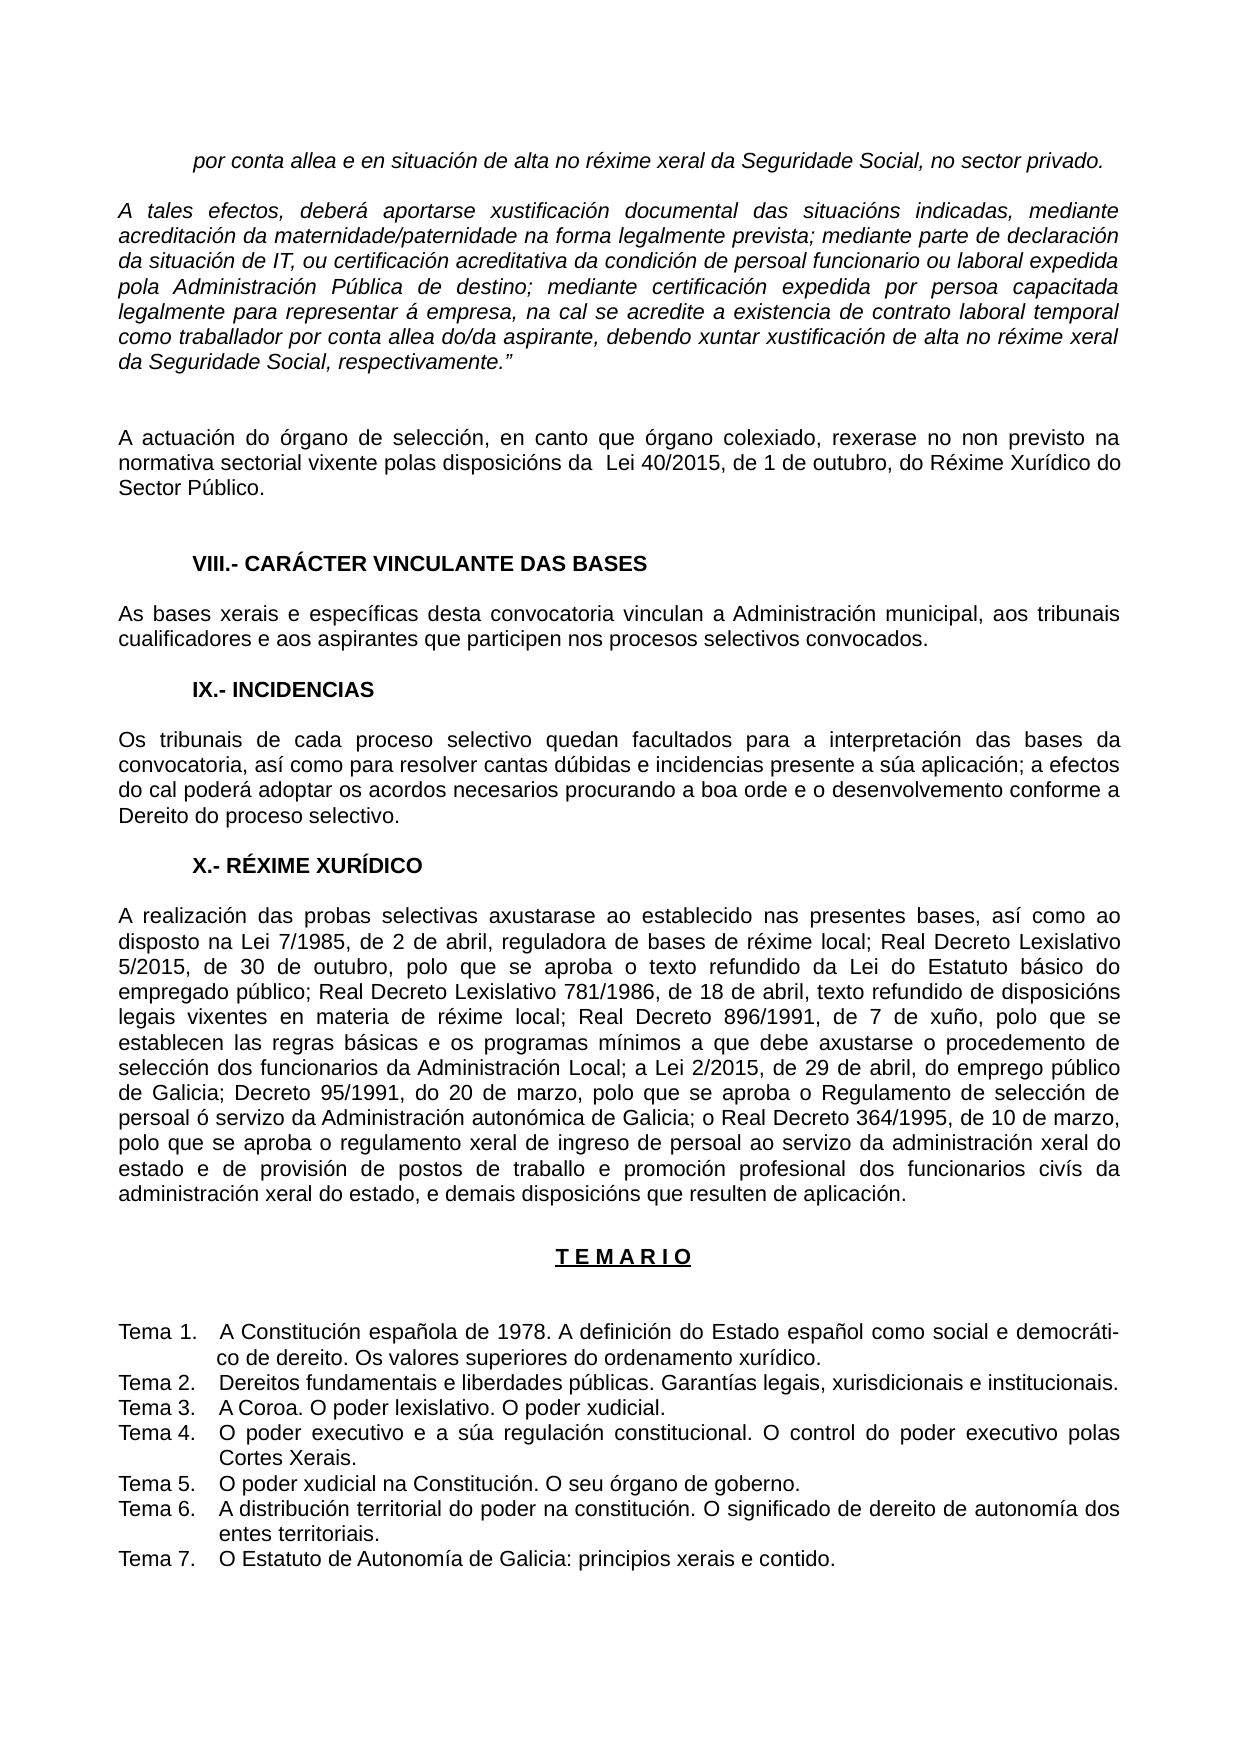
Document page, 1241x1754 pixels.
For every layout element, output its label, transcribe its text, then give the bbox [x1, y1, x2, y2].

text VIII.- CARÁCTER VINCULANTE DAS BASES [118, 551, 1122, 576]
text A tales efectos, deberá aportarse xustificación documental das situacións indicadas, mediante acreditación da maternidade/paternidade na forma legalmente prevista; mediante parte de declaración da situación de IT, ou certificación acreditativa da condición de persoal funcionario ou laboral expedida pola Administración Pública de destino; mediante certificación expedida por persoa capacitada legalmente para representar á empresa, na cal se acredite a existencia de contrato laboral temporal como traballador por conta allea do/da aspirante, debendo xuntar xustificación de alta no réxime xeral da Seguridade Social, respectivamente.” [118, 198, 1122, 374]
text As bases xerais e específicas desta convocatoria vinculan a Administración municipal, aos tribunais cualificadores e aos aspirantes que participen nos procesos selectivos convocados. [118, 601, 1122, 651]
text Tema 5. O poder xudicial na Constitución. O seu órgano de goberno. [118, 1471, 1122, 1496]
text Tema 1. A Constitución española de 1978. A definición do Estado español como social e democráti- co de dereito. Os valores superiores do ordenamento xurídico. [118, 1319, 1122, 1370]
text X.- RÉXIME XURÍDICO [118, 853, 1122, 878]
subtitle T E M A R I O [118, 1244, 1122, 1269]
text Tema 2. Dereitos fundamentais e liberdades públicas. Garantías legais, xurisdicionais e institucionais. [118, 1370, 1122, 1395]
text Tema 3. A Coroa. O poder lexislativo. O poder xudicial. [118, 1395, 1122, 1420]
text Os tribunais de cada proceso selectivo quedan facultados para a interpretación das bases da convocatoria, así como para resolver cantas dúbidas e incidencias presente a súa aplicación; a efectos do cal poderá adoptar os acordos necesarios procurando a boa orde e o desenvolvemento conforme a Dereito do proceso selectivo. [118, 727, 1122, 828]
text Tema 6. A distribución territorial do poder na constitución. O significado de dereito de autonomía dos entes territoriais. [118, 1496, 1122, 1546]
text A actuación do órgano de selección, en canto que órgano colexiado, rexerase no non previsto na normativa sectorial vixente polas disposicións da Lei 40/2015, de 1 de outubro, do Réxime Xurídico do Sector Público. [118, 425, 1122, 500]
list por conta allea e en situación de alta no réxime xeral da Seguridade Social, no sector privado. [156, 148, 1122, 173]
text Tema 7. O Estatuto de Autonomía de Galicia: principios xerais e contido. [118, 1546, 1122, 1571]
text IX.- INCIDENCIAS [118, 677, 1122, 702]
text A realización das probas selectivas axustarase ao establecido nas presentes bases, así como ao disposto na Lei 7/1985, de 2 de abril, reguladora de bases de réxime local; Real Decreto Lexislativo 5/2015, de 30 de outubro, polo que se aproba o texto refundido da Lei do Estatuto básico do empregado público; Real Decreto Lexislativo 781/1986, de 18 de abril, texto refundido de disposicións legais vixentes en materia de réxime local; Real Decreto 896/1991, de 7 de xuño, polo que se establecen las regras básicas e os programas mínimos a que debe axustarse o procedemento de selección dos funcionarios da Administración Local; a Lei 2/2015, de 29 de abril, do emprego público de Galicia; Decreto 95/1991, do 20 de marzo, polo que se aproba o Regulamento de selección de persoal ó servizo da Administración autonómica de Galicia; o Real Decreto 364/1995, de 10 de marzo, polo que se aproba o regulamento xeral de ingreso de persoal ao servizo da administración xeral do estado e de provisión de postos de traballo e promoción profesional dos funcionarios civís da administración xeral do estado, e demais disposicións que resulten de aplicación. [118, 903, 1122, 1206]
text Tema 4. O poder executivo e a súa regulación constitucional. O control do poder executivo polas Cortes Xerais. [118, 1420, 1122, 1471]
